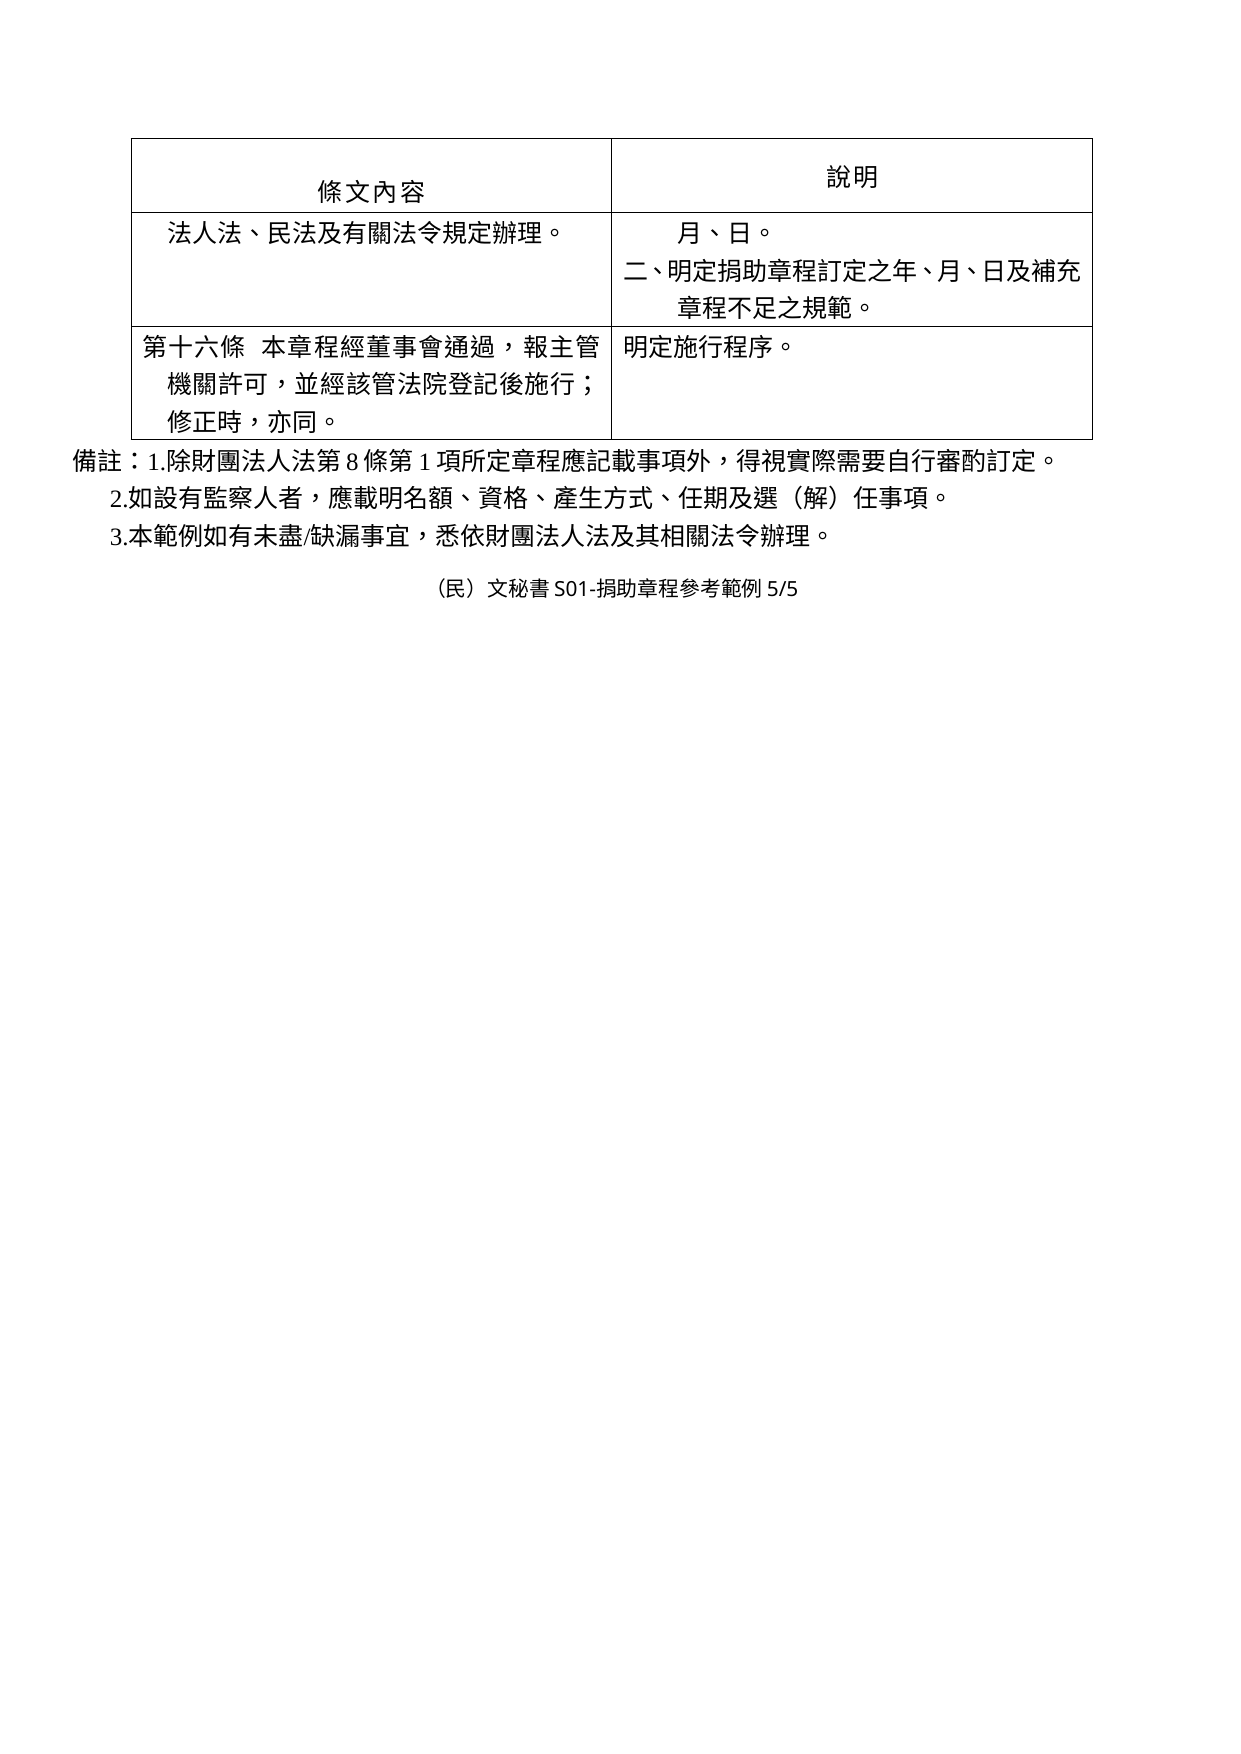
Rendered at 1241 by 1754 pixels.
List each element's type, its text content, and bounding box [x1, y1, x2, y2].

table_cell 月、日。 二、明定捐助章程訂定之年、月、日及補充章程不足之規範。 [612, 213, 1092, 326]
table_cell 法人法、民法及有關法令規定辦理。 [132, 213, 611, 326]
table_cell 第十六條 本章程經董事會通過，報主管機關許可，並經該管法院登記後施行；修正時，亦同。 [132, 327, 611, 439]
table_header 說明 [612, 139, 1092, 212]
table_header 條文內容 [132, 139, 611, 212]
table_cell 明定施行程序。 [612, 327, 1092, 439]
text 2.如設有監察人者，應載明名額、資格、產生方式、任期及選（解）任事項。 [72, 478, 1092, 515]
text 備註：1.除財團法人法第8條第1項所定章程應記載事項外，得視實際需要自行審酌訂定。 [72, 440, 1092, 478]
text （民）文秘書S01-捐助章程參考範例5/5 [252, 573, 971, 603]
text 3.本範例如有未盡/缺漏事宜，悉依財團法人法及其相關法令辦理。 [72, 515, 1092, 553]
